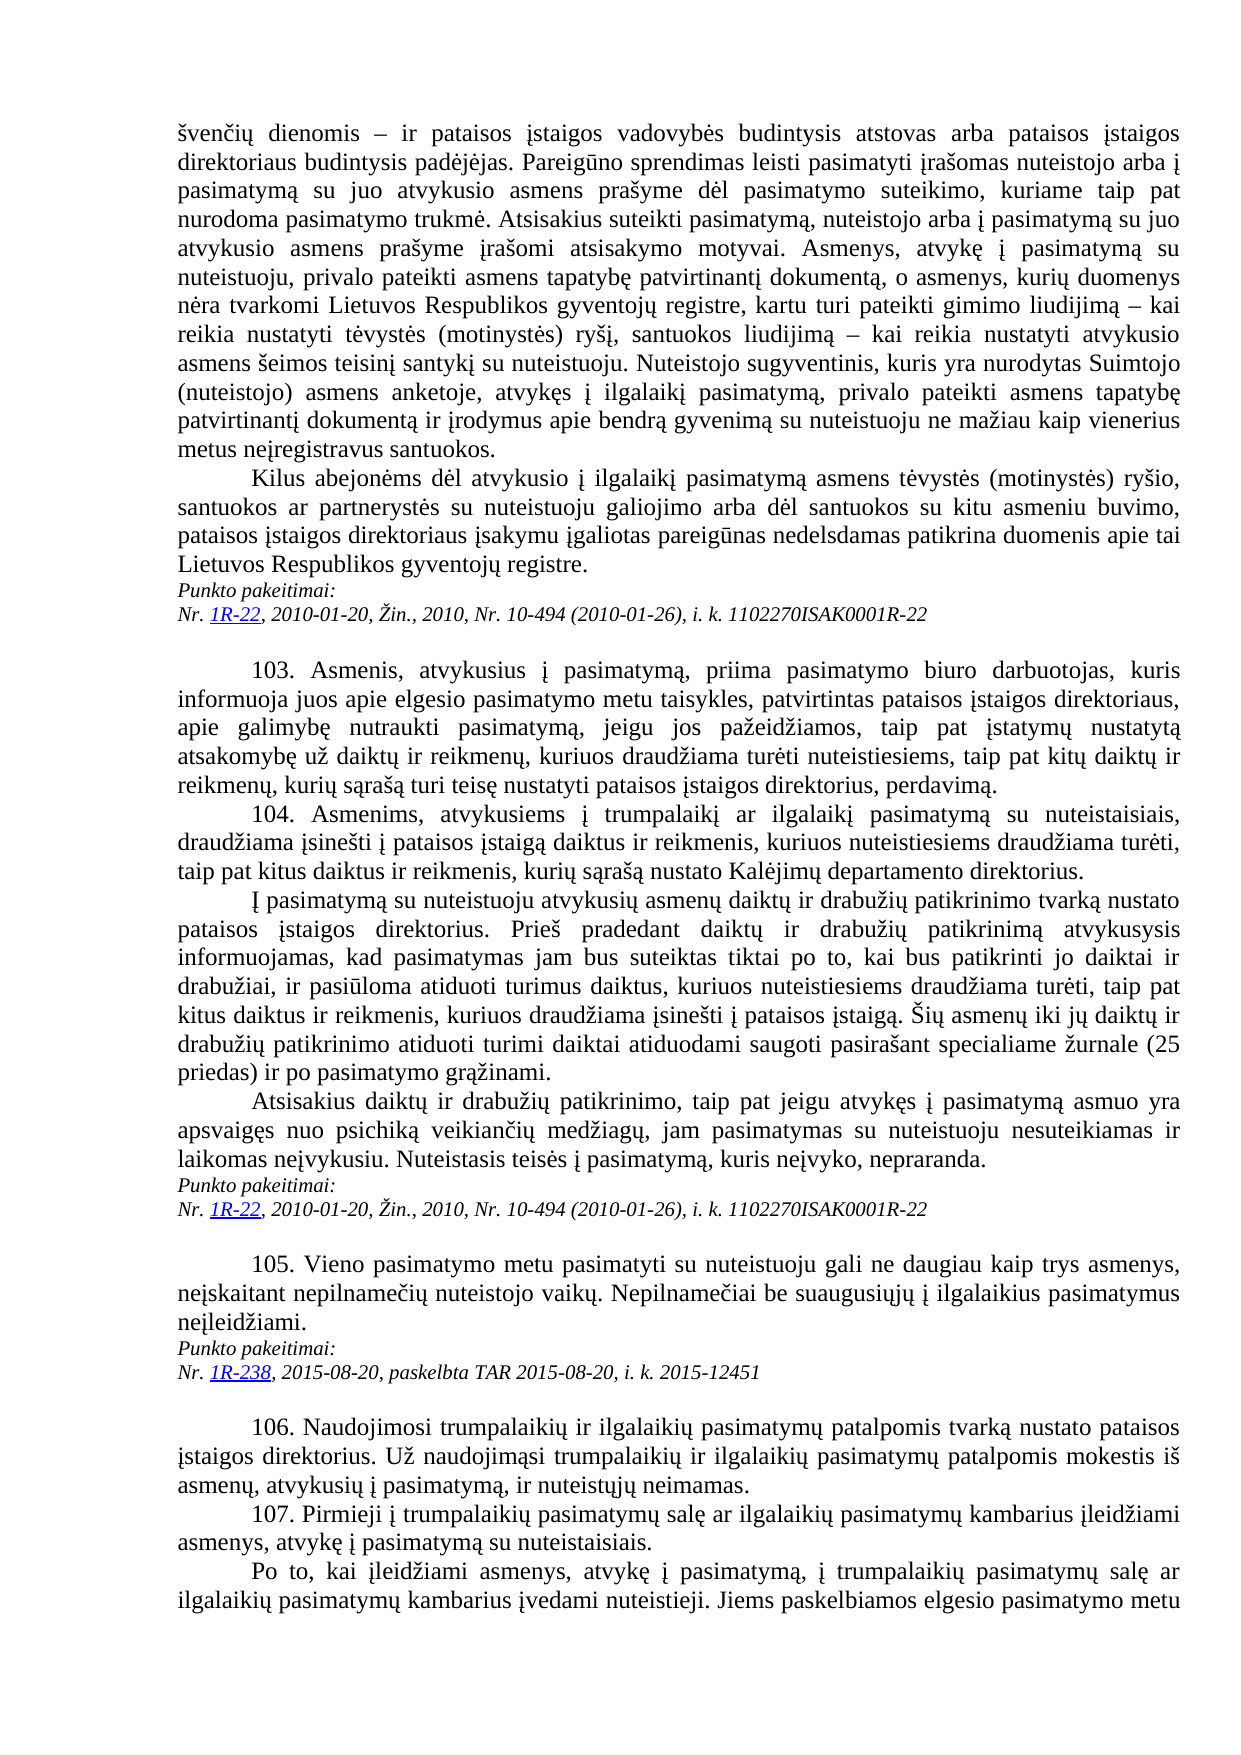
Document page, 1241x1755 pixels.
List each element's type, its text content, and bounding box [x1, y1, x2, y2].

text 104. Asmenims, atvykusiems į trumpalaikį ar ilgalaikį pasimatymą su nuteistaisiais, draudžiama įsinešti į pataisos įstaigą daiktus ir reikmenis, kuriuos nuteistiesiems draudžiama turėti, taip pat kitus daiktus ir reikmenis, kurių sąrašą nustato Kalėjimų departamento direktorius. [177, 799, 1181, 885]
text Nr. 1R-22, 2010-01-20, Žin., 2010, Nr. 10-494 (2010-01-26), i. k. 1102270ISAK0001R-22 [177, 602, 1181, 626]
text Atsisakius daiktų ir drabužių patikrinimo, taip pat jeigu atvykęs į pasimatymą asmuo yra apsvaigęs nuo psichiką veikiančių medžiagų, jam pasimatymas su nuteistuoju nesuteikiamas ir laikomas neįvykusiu. Nuteistasis teisės į pasimatymą, kuris neįvyko, nepraranda. [177, 1086, 1181, 1172]
text Punkto pakeitimai: [177, 578, 1181, 602]
text 105. Vieno pasimatymo metu pasimatyti su nuteistuoju gali ne daugiau kaip trys asmenys, neįskaitant nepilnamečių nuteistojo vaikų. Nepilnamečiai be suaugusiųjų į ilgalaikius pasimatymus neįleidžiami. [177, 1249, 1181, 1336]
text Punkto pakeitimai: [177, 1172, 1181, 1197]
text Į pasimatymą su nuteistuoju atvykusių asmenų daiktų ir drabužių patikrinimo tvarką nustato pataisos įstaigos direktorius. Prieš pradedant daiktų ir drabužių patikrinimą atvykusysis informuojamas, kad pasimatymas jam bus suteiktas tiktai po to, kai bus patikrinti jo daiktai ir drabužiai, ir pasiūloma atiduoti turimus daiktus, kuriuos nuteistiesiems draudžiama turėti, taip pat kitus daiktus ir reikmenis, kuriuos draudžiama įsinešti į pataisos įstaigą. Šių asmenų iki jų daiktų ir drabužių patikrinimo atiduoti turimi daiktai atiduodami saugoti pasirašant specialiame žurnale (25 priedas) ir po pasimatymo grąžinami. [177, 885, 1181, 1086]
text Punkto pakeitimai: [177, 1336, 1181, 1360]
text 106. Naudojimosi trumpalaikių ir ilgalaikių pasimatymų patalpomis tvarką nustato pataisos įstaigos direktorius. Už naudojimąsi trumpalaikių ir ilgalaikių pasimatymų patalpomis mokestis iš asmenų, atvykusių į pasimatymą, ir nuteistųjų neimamas. [177, 1412, 1181, 1499]
text Kilus abejonėms dėl atvykusio į ilgalaikį pasimatymą asmens tėvystės (motinystės) ryšio, santuokos ar partnerystės su nuteistuoju galiojimo arba dėl santuokos su kitu asmeniu buvimo, pataisos įstaigos direktoriaus įsakymu įgaliotas pareigūnas nedelsdamas patikrina duomenis apie tai Lietuvos Respublikos gyventojų registre. [177, 463, 1181, 578]
text Po to, kai įleidžiami asmenys, atvykę į pasimatymą, į trumpalaikių pasimatymų salę ar ilgalaikių pasimatymų kambarius įvedami nuteistieji. Jiems paskelbiamos elgesio pasimatymo metu [177, 1556, 1181, 1614]
text švenčių dienomis – ir pataisos įstaigos vadovybės budintysis atstovas arba pataisos įstaigos direktoriaus budintysis padėjėjas. Pareigūno sprendimas leisti pasimatyti įrašomas nuteistojo arba į pasimatymą su juo atvykusio asmens prašyme dėl pasimatymo suteikimo, kuriame taip pat nurodoma pasimatymo trukmė. Atsisakius suteikti pasimatymą, nuteistojo arba į pasimatymą su juo atvykusio asmens prašyme įrašomi atsisakymo motyvai. Asmenys, atvykę į pasimatymą su nuteistuoju, privalo pateikti asmens tapatybę patvirtinantį dokumentą, o asmenys, kurių duomenys nėra tvarkomi Lietuvos Respublikos gyventojų registre, kartu turi pateikti gimimo liudijimą – kai reikia nustatyti tėvystės (motinystės) ryšį, santuokos liudijimą – kai reikia nustatyti atvykusio asmens šeimos teisinį santykį su nuteistuoju. Nuteistojo sugyventinis, kuris yra nurodytas Suimtojo (nuteistojo) asmens anketoje, atvykęs į ilgalaikį pasimatymą, privalo pateikti asmens tapatybę patvirtinantį dokumentą ir įrodymus apie bendrą gyvenimą su nuteistuoju ne mažiau kaip vienerius metus neįregistravus santuokos. [177, 118, 1181, 463]
text Nr. 1R-22, 2010-01-20, Žin., 2010, Nr. 10-494 (2010-01-26), i. k. 1102270ISAK0001R-22 [177, 1197, 1181, 1221]
text 107. Pirmieji į trumpalaikių pasimatymų salę ar ilgalaikių pasimatymų kambarius įleidžiami asmenys, atvykę į pasimatymą su nuteistaisiais. [177, 1499, 1181, 1556]
text Nr. 1R-238, 2015-08-20, paskelbta TAR 2015-08-20, i. k. 2015-12451 [177, 1360, 1181, 1384]
text 103. Asmenis, atvykusius į pasimatymą, priima pasimatymo biuro darbuotojas, kuris informuoja juos apie elgesio pasimatymo metu taisykles, patvirtintas pataisos įstaigos direktoriaus, apie galimybę nutraukti pasimatymą, jeigu jos pažeidžiamos, taip pat įstatymų nustatytą atsakomybę už daiktų ir reikmenų, kuriuos draudžiama turėti nuteistiesiems, taip pat kitų daiktų ir reikmenų, kurių sąrašą turi teisę nustatyti pataisos įstaigos direktorius, perdavimą. [177, 655, 1181, 799]
